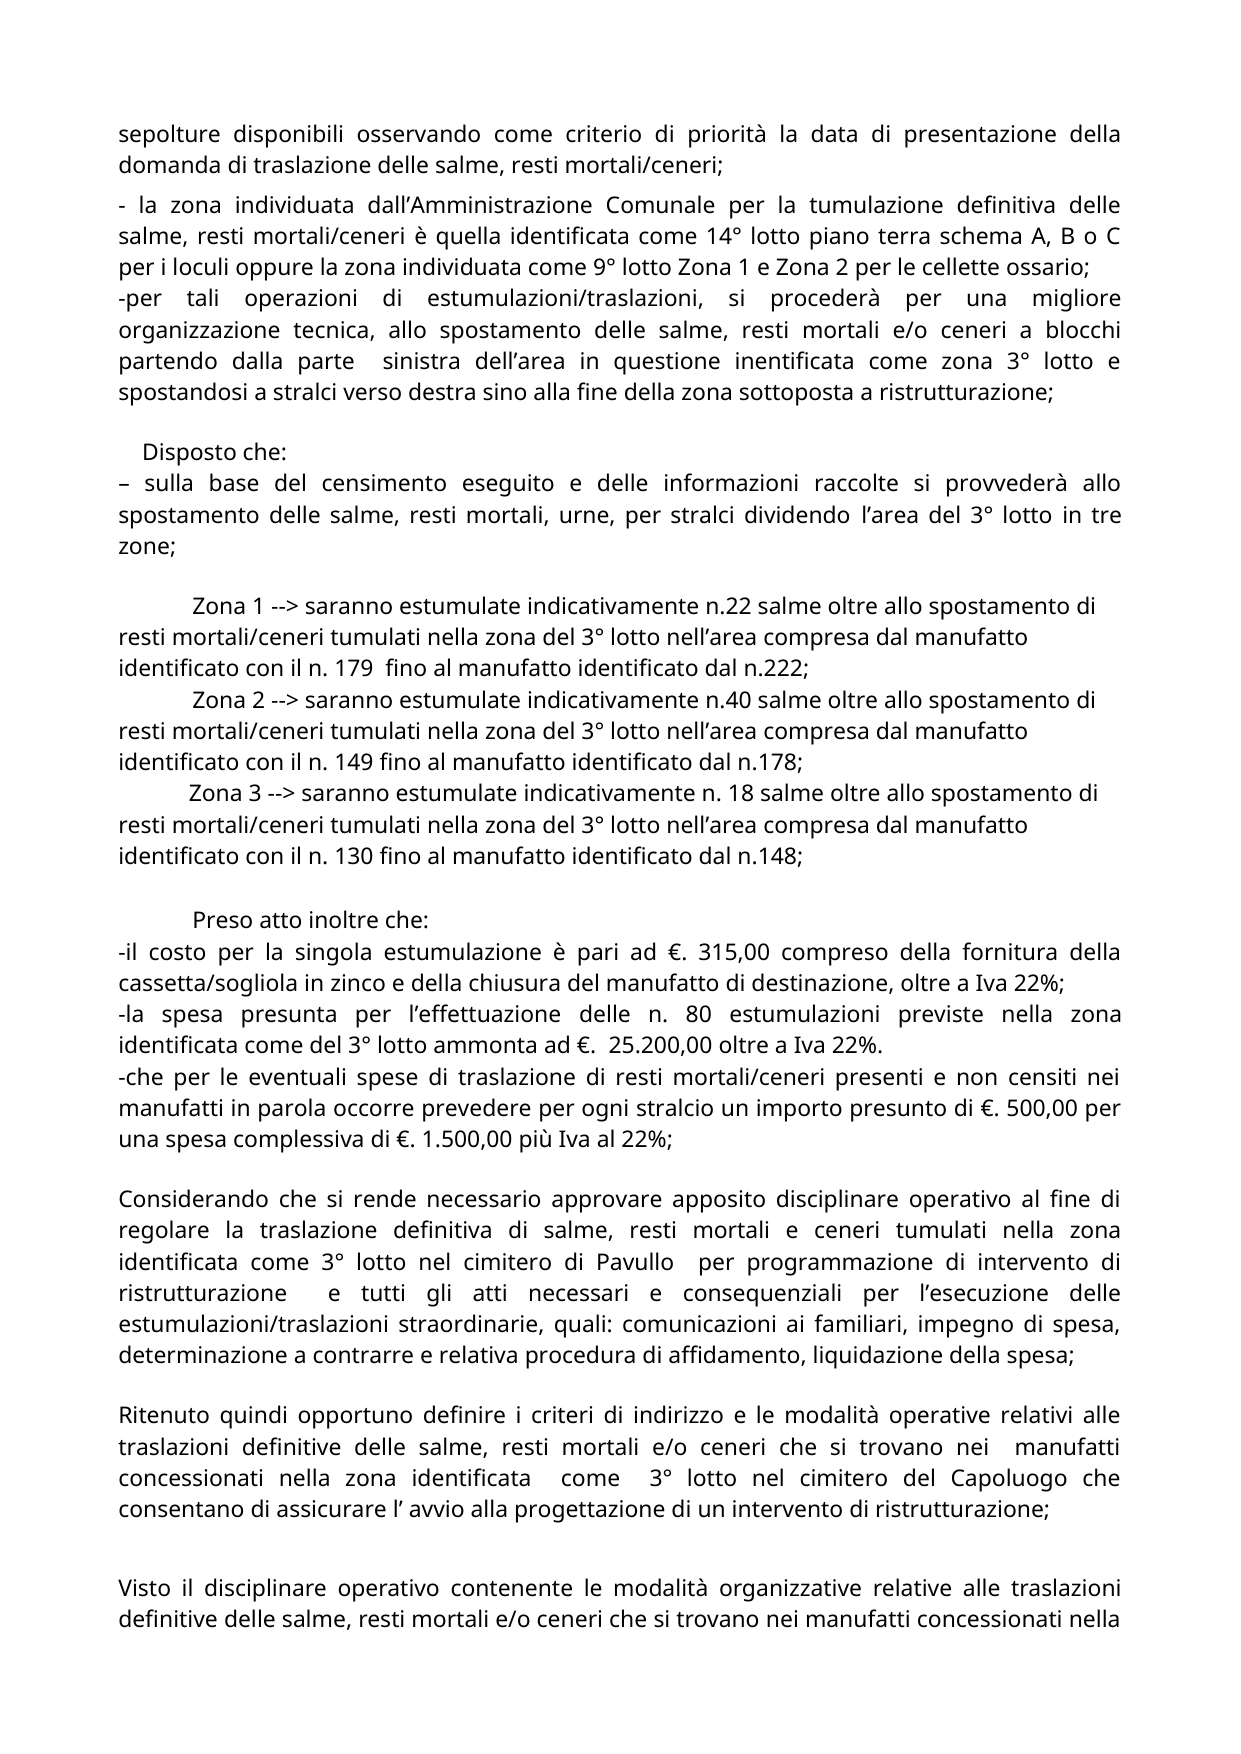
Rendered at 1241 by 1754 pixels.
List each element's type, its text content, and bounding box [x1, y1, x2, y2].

text Considerando che si rende necessario approvare apposito disciplinare operativo al fine di regolare la traslazione definitiva di salme, resti mortali e ceneri tumulati nella zona identificata come 3° lotto nel cimitero di Pavullo per programmazione di intervento di ristrutturazione e tutti gli atti necessari e consequenziali per l’esecuzione delle estumulazioni/traslazioni straordinarie, quali: comunicazioni ai familiari, impegno di spesa, determinazione a contrarre e relativa procedura di affidamento, liquidazione della spesa; [118, 1183, 1122, 1371]
text -che per le eventuali spese di traslazione di resti mortali/ceneri presenti e non censiti nei manufatti in parola occorre prevedere per ogni stralcio un importo presunto di €. 500,00 per una spesa complessiva di €. 1.500,00 più Iva al 22%; [118, 1061, 1122, 1154]
text Disposto che: [118, 436, 1122, 467]
text Zona 1 --> saranno estumulate indicativamente n.22 salme oltre allo spostamento di resti mortali/ceneri tumulati nella zona del 3° lotto nell’area compresa dal manufatto identificato con il n. 179 fino al manufatto identificato dal n.222; [118, 590, 1122, 684]
text -il costo per la singola estumulazione è pari ad €. 315,00 compreso della fornitura della cassetta/sogliola in zinco e della chiusura del manufatto di destinazione, oltre a Iva 22%; [118, 936, 1122, 998]
text sepolture disponibili osservando come criterio di priorità la data di presentazione della domanda di traslazione delle salme, resti mortali/ceneri; [118, 118, 1122, 181]
text Preso atto inoltre che: [118, 904, 1122, 936]
text -per tali operazioni di estumulazioni/traslazioni, si procederà per una migliore organizzazione tecnica, allo spostamento delle salme, resti mortali e/o ceneri a blocchi partendo dalla parte sinistra dell’area in questione inentificata come zona 3° lotto e spostandosi a stralci verso destra sino alla fine della zona sottoposta a ristrutturazione; [118, 282, 1122, 407]
text -la spesa presunta per l’effettuazione delle n. 80 estumulazioni previste nella zona identificata come del 3° lotto ammonta ad €. 25.200,00 oltre a Iva 22%. [118, 998, 1122, 1061]
text Zona 2 --> saranno estumulate indicativamente n.40 salme oltre allo spostamento di resti mortali/ceneri tumulati nella zona del 3° lotto nell’area compresa dal manufatto identificato con il n. 149 fino al manufatto identificato dal n.178; [118, 684, 1122, 777]
text Ritenuto quindi opportuno definire i criteri di indirizzo e le modalità operative relativi alle traslazioni definitive delle salme, resti mortali e/o ceneri che si trovano nei manufatti concessionati nella zona identificata come 3° lotto nel cimitero del Capoluogo che consentano di assicurare l’ avvio alla progettazione di un intervento di ristrutturazione; [118, 1399, 1122, 1524]
text Visto il disciplinare operativo contenente le modalità organizzative relative alle traslazioni definitive delle salme, resti mortali e/o ceneri che si trovano nei manufatti concessionati nella [118, 1572, 1122, 1634]
text Zona 3 --> saranno estumulate indicativamente n. 18 salme oltre allo spostamento di resti mortali/ceneri tumulati nella zona del 3° lotto nell’area compresa dal manufatto identificato con il n. 130 fino al manufatto identificato dal n.148; [118, 777, 1122, 871]
text – sulla base del censimento eseguito e delle informazioni raccolte si provvederà allo spostamento delle salme, resti mortali, urne, per stralci dividendo l’area del 3° lotto in tre zone; [118, 467, 1122, 561]
text - la zona individuata dall’Amministrazione Comunale per la tumulazione definitiva delle salme, resti mortali/ceneri è quella identificata come 14° lotto piano terra schema A, B o C per i loculi oppure la zona individuata come 9° lotto Zona 1 e Zona 2 per le cellette ossario; [118, 189, 1122, 282]
